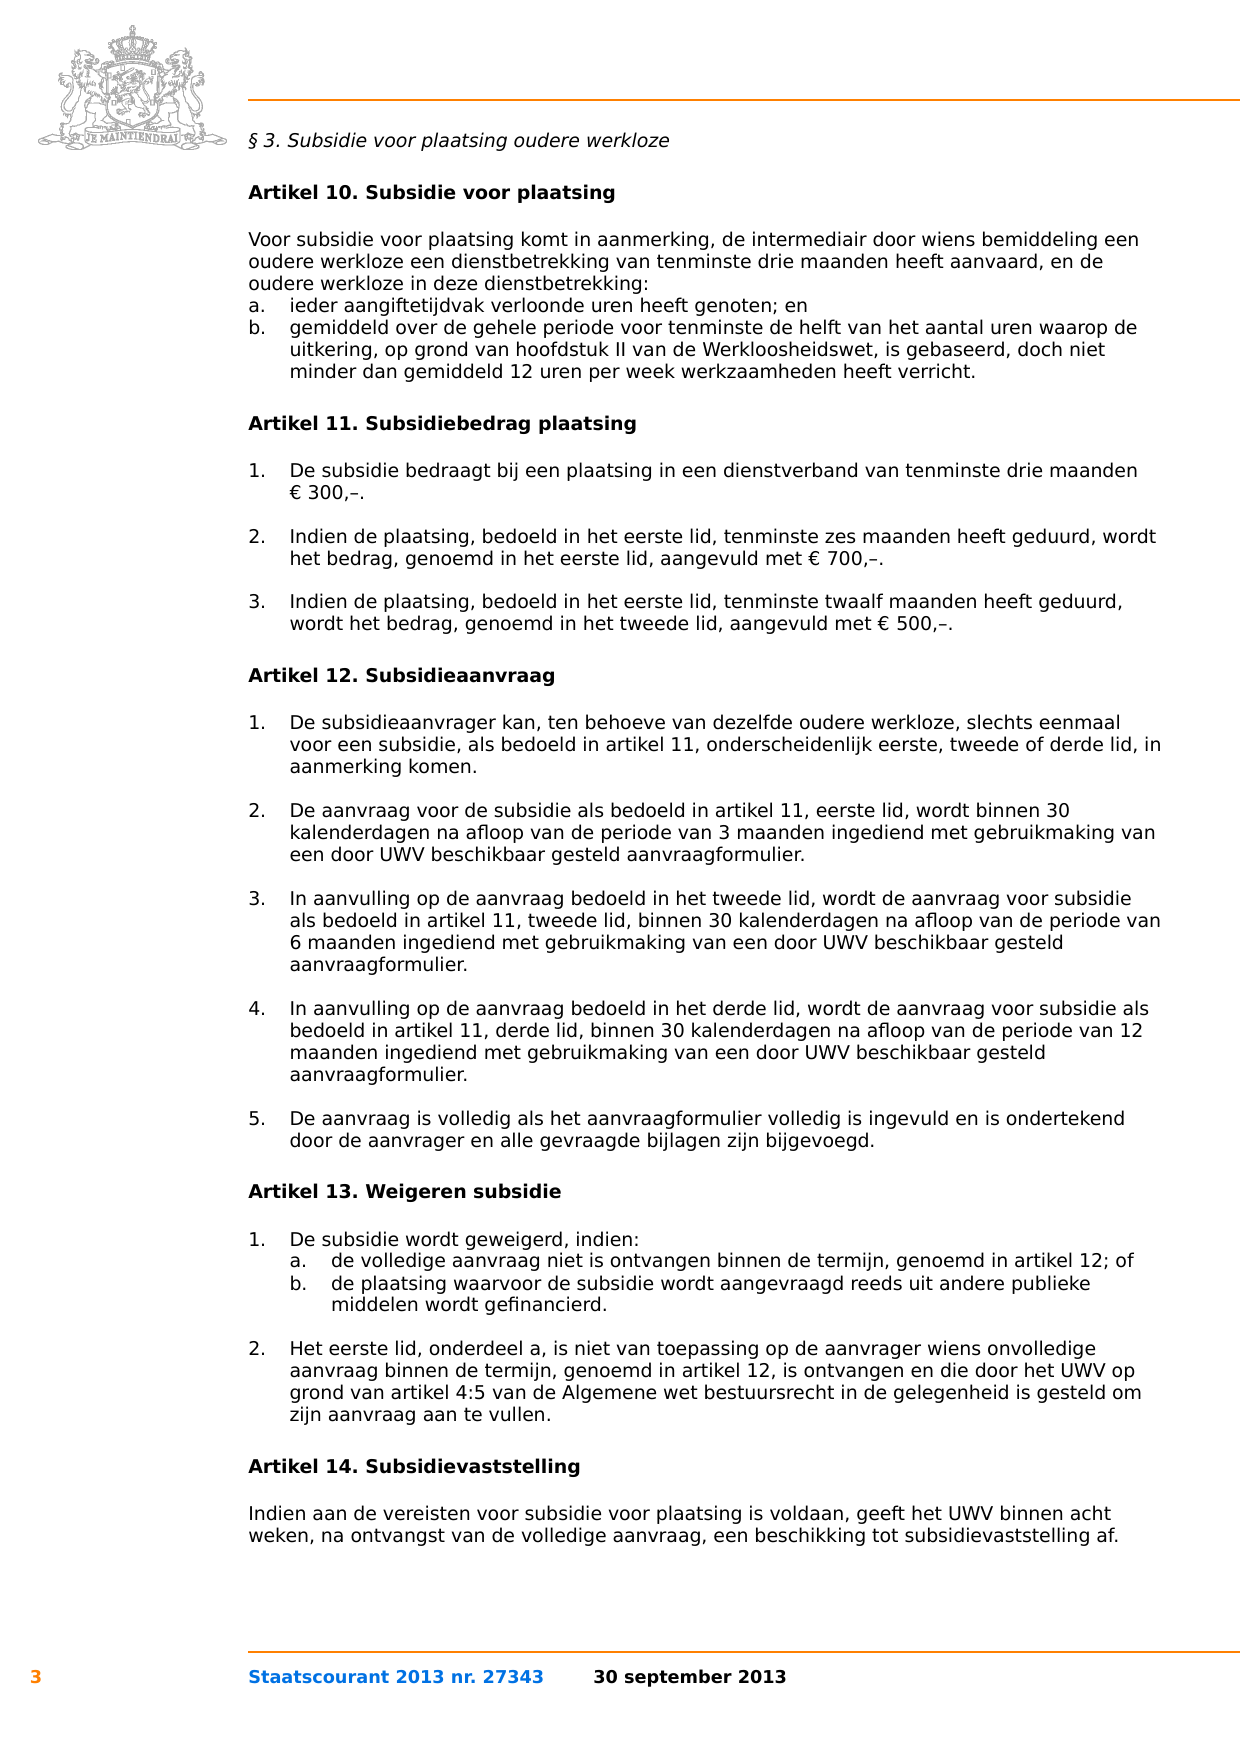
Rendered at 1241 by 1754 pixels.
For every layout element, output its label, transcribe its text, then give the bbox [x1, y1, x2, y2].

text 4. In aanvulling op de aanvraag bedoeld in het derde lid, wordt de aanvraag voor subsidie als bedoeld in artikel 11, derde lid, binnen 30 kalenderdagen na afloop van de periode van 12 maanden ingediend met gebruikmaking van een door UWV beschikbaar gesteld aanvraagformulier. [248, 998, 1163, 1086]
text 1. De subsidieaanvrager kan, ten behoeve van dezelfde oudere werkloze, slechts eenmaal voor een subsidie, als bedoeld in artikel 11, onderscheidenlijk eerste, tweede of derde lid, in aanmerking komen. [248, 712, 1163, 778]
text 5. De aanvraag is volledig als het aanvraagformulier volledig is ingevuld en is ondertekend door de aanvrager en alle gevraagde bijlagen zijn bijgevoegd. [248, 1107, 1163, 1151]
text 1. De subsidie bedraagt bij een plaatsing in een dienstverband van tenminste drie maanden € 300,–. [248, 460, 1163, 504]
text b. gemiddeld over de gehele periode voor tenminste de helft van het aantal uren waarop de uitkering, op grond van hoofdstuk II van de Werkloosheidswet, is gebaseerd, doch niet minder dan gemiddeld 12 uren per week werkzaamheden heeft verricht. [248, 317, 1163, 383]
subtitle Artikel 13. Weigeren subsidie [248, 1181, 1163, 1203]
text a. de volledige aanvraag niet is ontvangen binnen de termijn, genoemd in artikel 12; of [289, 1250, 1163, 1272]
text b. de plaatsing waarvoor de subsidie wordt aangevraagd reeds uit andere publieke middelen wordt gefinancierd. [289, 1272, 1163, 1316]
subtitle § 3. Subsidie voor plaatsing oudere werkloze [248, 130, 1163, 152]
subtitle Artikel 14. Subsidievaststelling [248, 1456, 1163, 1478]
text 2. De aanvraag voor de subsidie als bedoeld in artikel 11, eerste lid, wordt binnen 30 kalenderdagen na afloop van de periode van 3 maanden ingediend met gebruikmaking van een door UWV beschikbaar gesteld aanvraagformulier. [248, 800, 1163, 866]
text 3. In aanvulling op de aanvraag bedoeld in het tweede lid, wordt de aanvraag voor subsidie als bedoeld in artikel 11, tweede lid, binnen 30 kalenderdagen na afloop van de periode van 6 maanden ingediend met gebruikmaking van een door UWV beschikbaar gesteld aanvraagformulier. [248, 888, 1163, 976]
picture [38, 25, 227, 150]
text a. ieder aangiftetijdvak verloonde uren heeft genoten; en [248, 295, 1163, 317]
text Indien aan de vereisten voor subsidie voor plaatsing is voldaan, geeft het UWV binnen acht weken, na ontvangst van de volledige aanvraag, een beschikking tot subsidievaststelling af. [248, 1503, 1163, 1547]
subtitle Artikel 10. Subsidie voor plaatsing [248, 182, 1163, 204]
text 3. Indien de plaatsing, bedoeld in het eerste lid, tenminste twaalf maanden heeft geduurd, wordt het bedrag, genoemd in het tweede lid, aangevuld met € 500,–. [248, 591, 1163, 635]
text 1. De subsidie wordt geweigerd, indien: [248, 1228, 1163, 1250]
text Voor subsidie voor plaatsing komt in aanmerking, de intermediair door wiens bemiddeling een oudere werkloze een dienstbetrekking van tenminste drie maanden heeft aanvaard, en de oudere werkloze in deze dienstbetrekking: [248, 229, 1163, 295]
subtitle Artikel 11. Subsidiebedrag plaatsing [248, 413, 1163, 435]
subtitle Artikel 12. Subsidieaanvraag [248, 665, 1163, 687]
text 2. Indien de plaatsing, bedoeld in het eerste lid, tenminste zes maanden heeft geduurd, wordt het bedrag, genoemd in het eerste lid, aangevuld met € 700,–. [248, 526, 1163, 569]
text 2. Het eerste lid, onderdeel a, is niet van toepassing op de aanvrager wiens onvolledige aanvraag binnen de termijn, genoemd in artikel 12, is ontvangen en die door het UWV op grond van artikel 4:5 van de Algemene wet bestuursrecht in de gelegenheid is gesteld om zijn aanvraag aan te vullen. [248, 1338, 1163, 1426]
